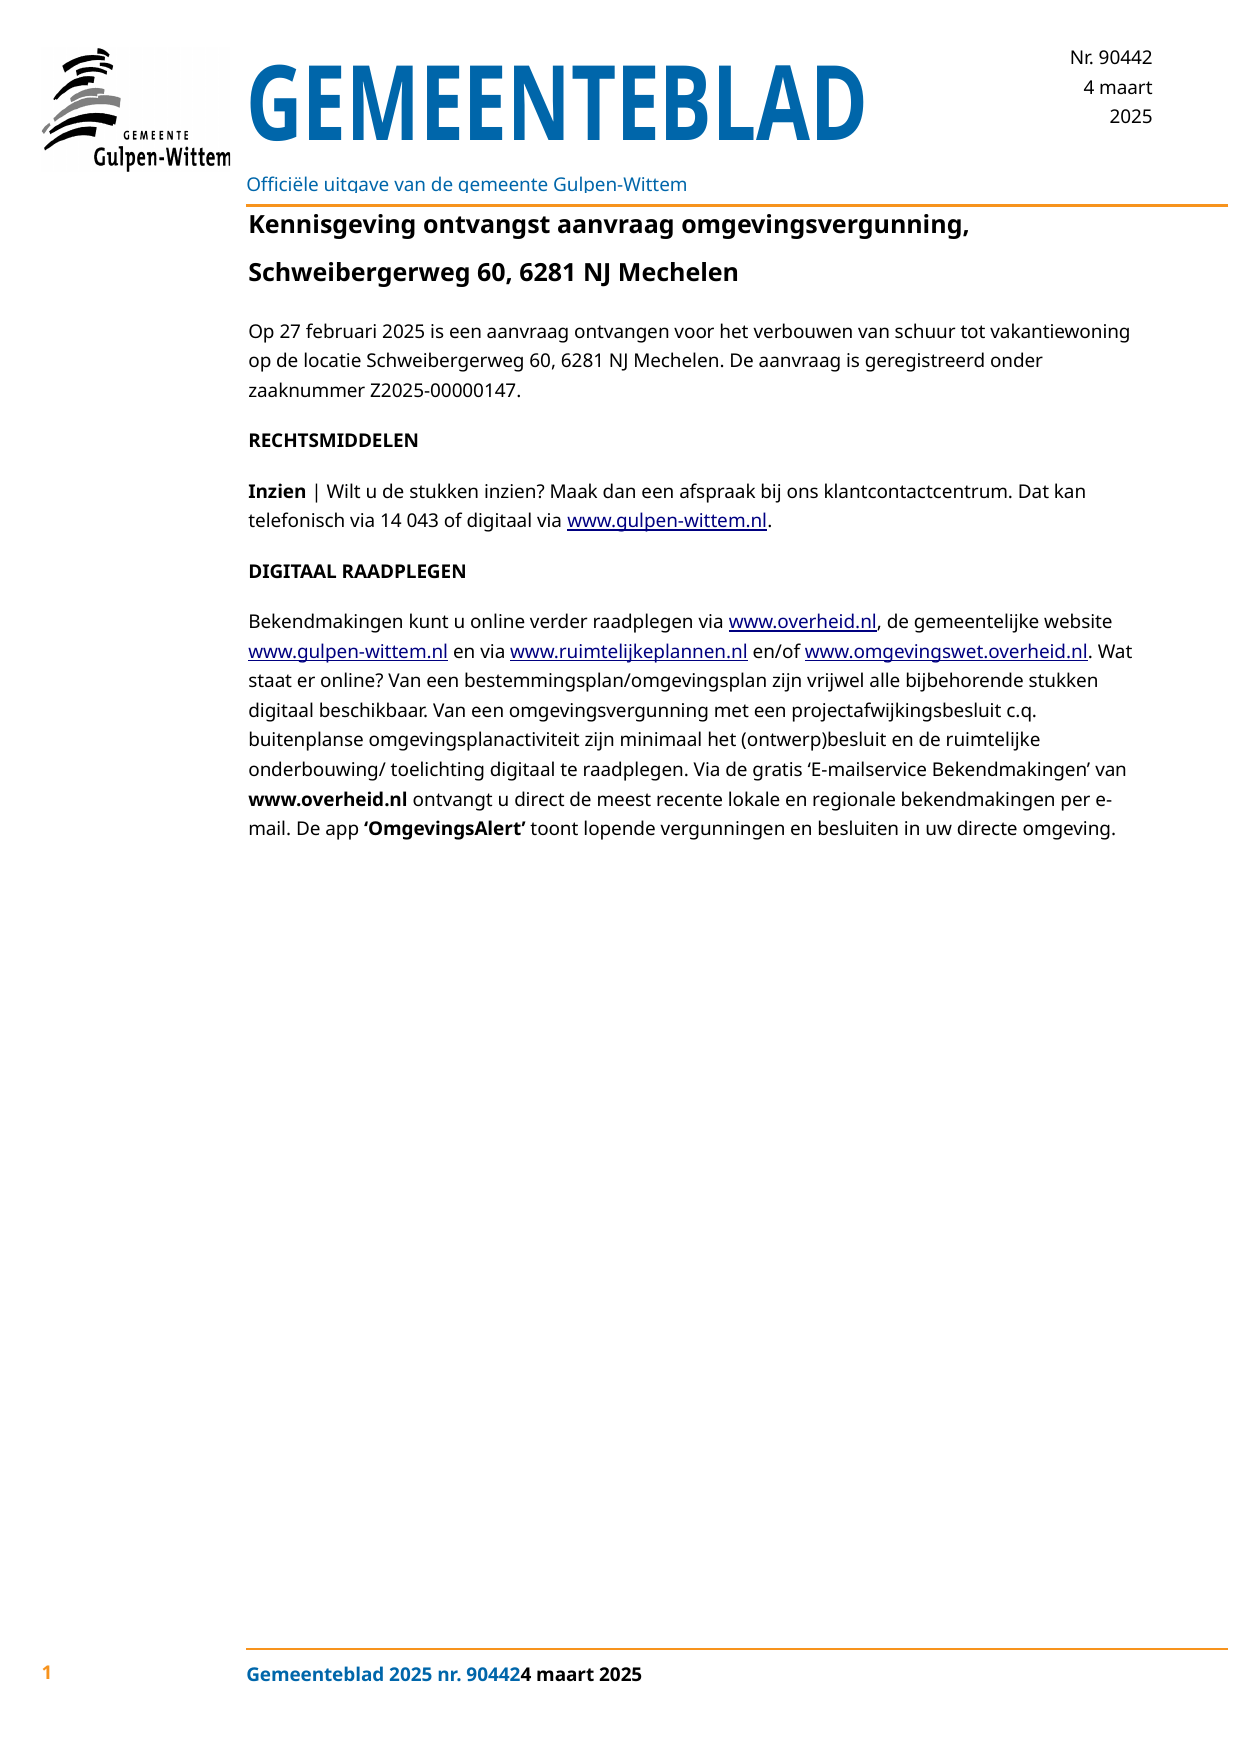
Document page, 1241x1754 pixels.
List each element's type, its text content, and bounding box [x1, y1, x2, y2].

picture [41, 47, 231, 172]
text DIGITAAL RAADPLEGEN [248, 558, 1152, 584]
text Op 27 februari 2025 is een aanvraag ontvangen voor het verbouwen van schuur tot vakantiewoning op de locatie Schweibergerweg 60, 6281 NJ Mechelen. De aanvraag is geregistreerd onder zaaknummer Z2025-00000147. [248, 318, 1152, 403]
text RECHTSMIDDELEN [248, 427, 1152, 453]
text Inzien | Wilt u de stukken inzien? Maak dan een afspraak bij ons klantcontactcentrum. Dat kan telefonisch via 14 043 of digitaal via www.gulpen-wittem.nl. [248, 478, 1152, 533]
text Kennisgeving ontvangst aanvraag omgevingsvergunning, Schweibergerweg 60, 6281 NJ Mechelen [248, 207, 1152, 288]
text Bekendmakingen kunt u online verder raadplegen via www.overheid.nl, de gemeentelijke website www.gulpen-wittem.nl en via www.ruimtelijkeplannen.nl en/of www.omgevingswet.overheid.nl. Wat staat er online? Van een bestemmingsplan/omgevingsplan zijn vrijwel alle bijbehorende stukken digitaal beschikbaar. Van een omgevingsvergunning met een projectafwijkingsbesluit c.q. buitenplanse omgevingsplanactiviteit zijn minimaal het (ontwerp)besluit en de ruimtelijke onderbouwing/ toelichting digitaal te raadplegen. Via de gratis ‘E-mailservice Bekendmakingen’ van www.overheid.nl ontvangt u direct de meest recente lokale en regionale bekendmakingen per e-mail. De app ‘OmgevingsAlert’ toont lopende vergunningen en besluiten in uw directe omgeving. [248, 608, 1152, 841]
